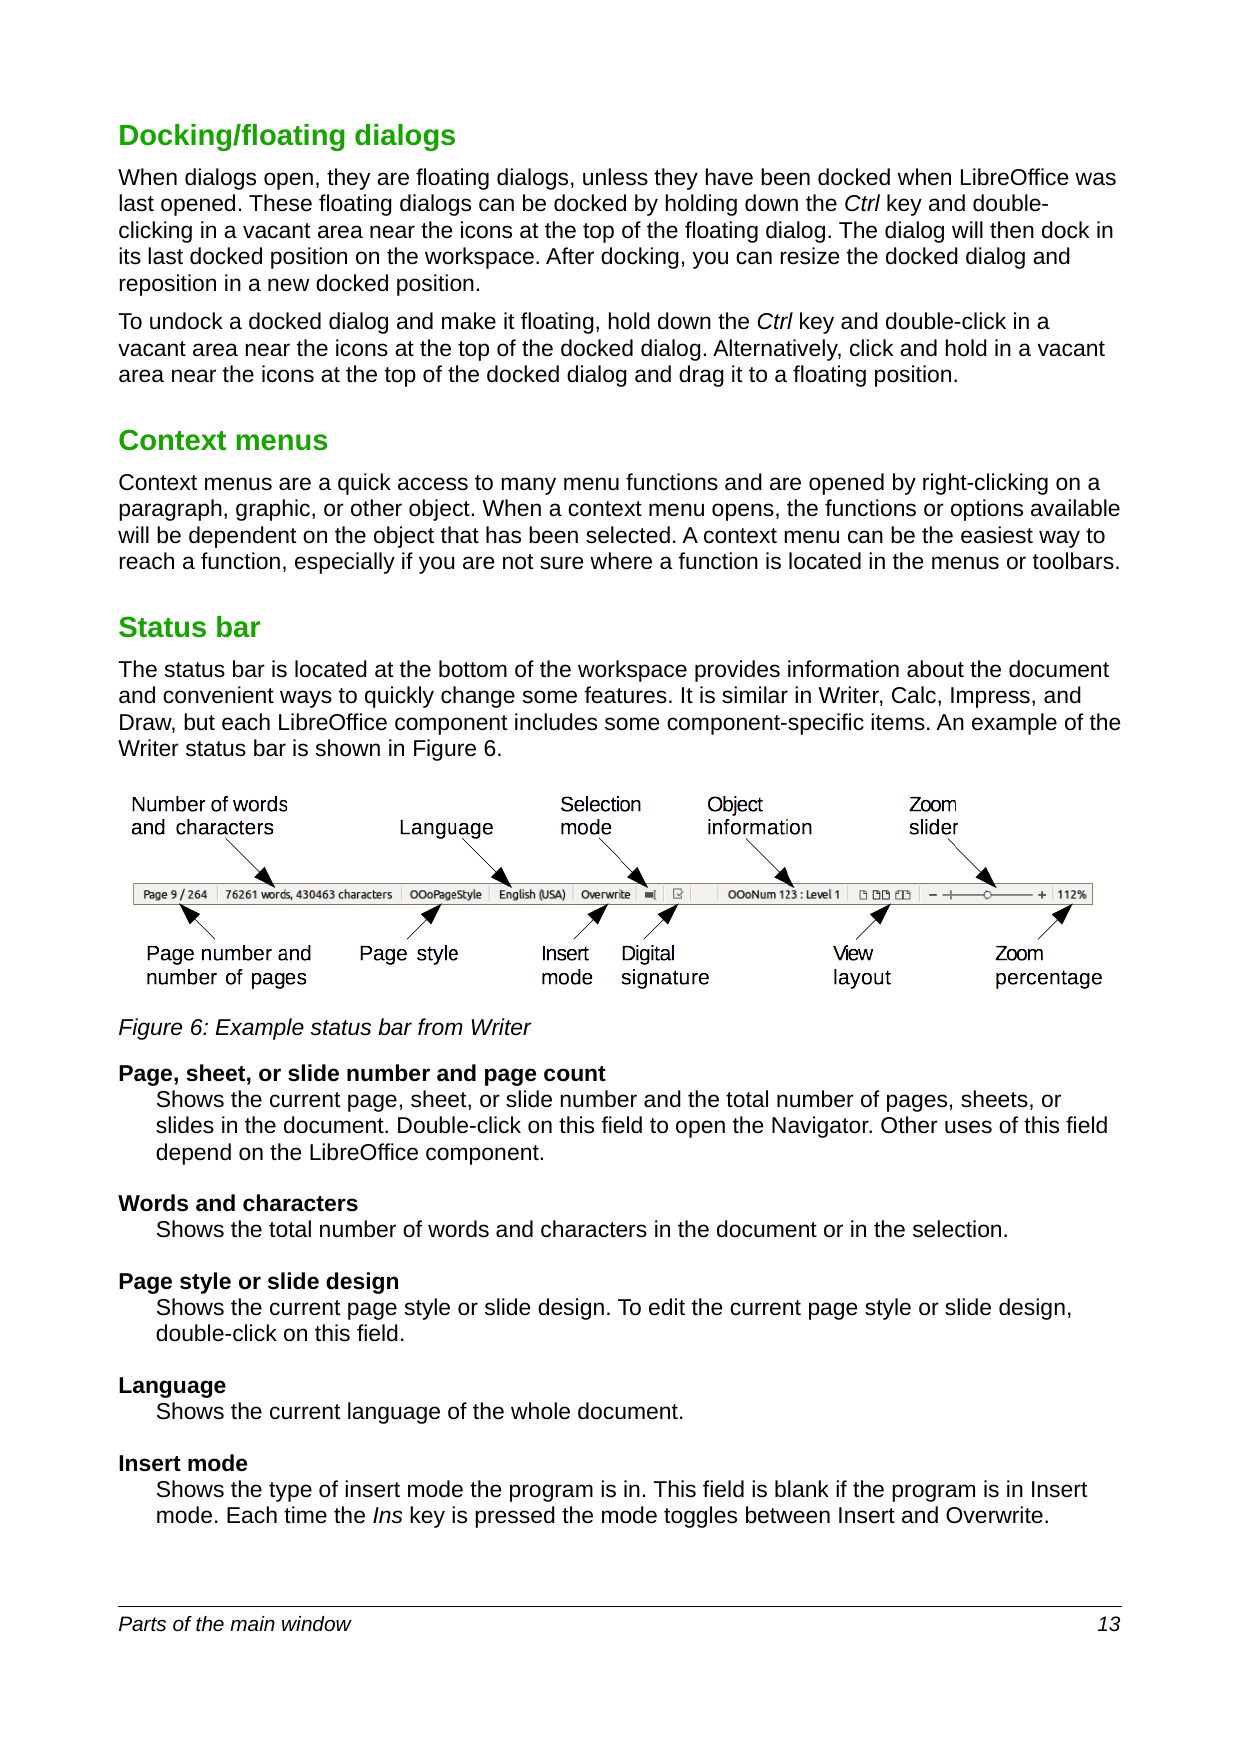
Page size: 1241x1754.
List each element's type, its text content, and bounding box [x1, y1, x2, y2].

picture [118, 786, 1123, 995]
text Shows the current page style or slide design. To edit the current page style or slide design, double-click on this field. [156, 1294, 1122, 1347]
text Page style or slide design [118, 1268, 1122, 1294]
text Insert mode [118, 1449, 1122, 1476]
text Words and characters [118, 1190, 1122, 1216]
text Shows the type of insert mode the program is in. This field is blank if the program is in Insert mode. Each time the Ins key is pressed the mode toggles between Insert and Overwrite. [156, 1476, 1122, 1528]
subtitle Context menus [118, 423, 1122, 456]
text Language [118, 1372, 1122, 1398]
text The status bar is located at the bottom of the workspace provides information about the document and convenient ways to quickly change some features. It is similar in Writer, Calc, Impress, and Draw, but each LibreOffice component includes some component-specific items. An example of the Writer status bar is shown in Figure 6. [118, 656, 1122, 761]
text To undock a docked dialog and make it floating, hold down the Ctrl key and double-click in a vacant area near the icons at the top of the docked dialog. Alternatively, click and hold in a vacant area near the icons at the top of the docked dialog and drag it to a floating position. [118, 308, 1122, 387]
text Page, sheet, or slide number and page count [118, 1059, 1122, 1086]
text Shows the current language of the whole document. [156, 1398, 1122, 1424]
text Shows the total number of words and characters in the document or in the selection. [156, 1216, 1122, 1243]
text Shows the current page, sheet, or slide number and the total number of pages, sheets, or slides in the document. Double-click on this field to open the Navigator. Other uses of this field depend on the LibreOffice component. [156, 1086, 1122, 1165]
subtitle Status bar [118, 610, 1122, 643]
text When dialogs open, they are floating dialogs, unless they have been docked when LibreOffice was last opened. These floating dialogs can be docked by holding down the Ctrl key and double-clicking in a vacant area near the icons at the top of the floating dialog. The dialog will then dock in its last docked position on the workspace. After docking, you can resize the docked dialog and reposition in a new docked position. [118, 164, 1122, 296]
text Context menus are a quick access to many menu functions and are opened by right-clicking on a paragraph, graphic, or other object. When a context menu opens, the functions or options available will be dependent on the object that has been selected. A context menu can be the easiest way to reach a function, especially if you are not sure where a function is located in the menus or toolbars. [118, 469, 1122, 574]
subtitle Docking/floating dialogs [118, 118, 1122, 152]
text Figure 6: Example status bar from Writer [118, 1014, 1122, 1041]
